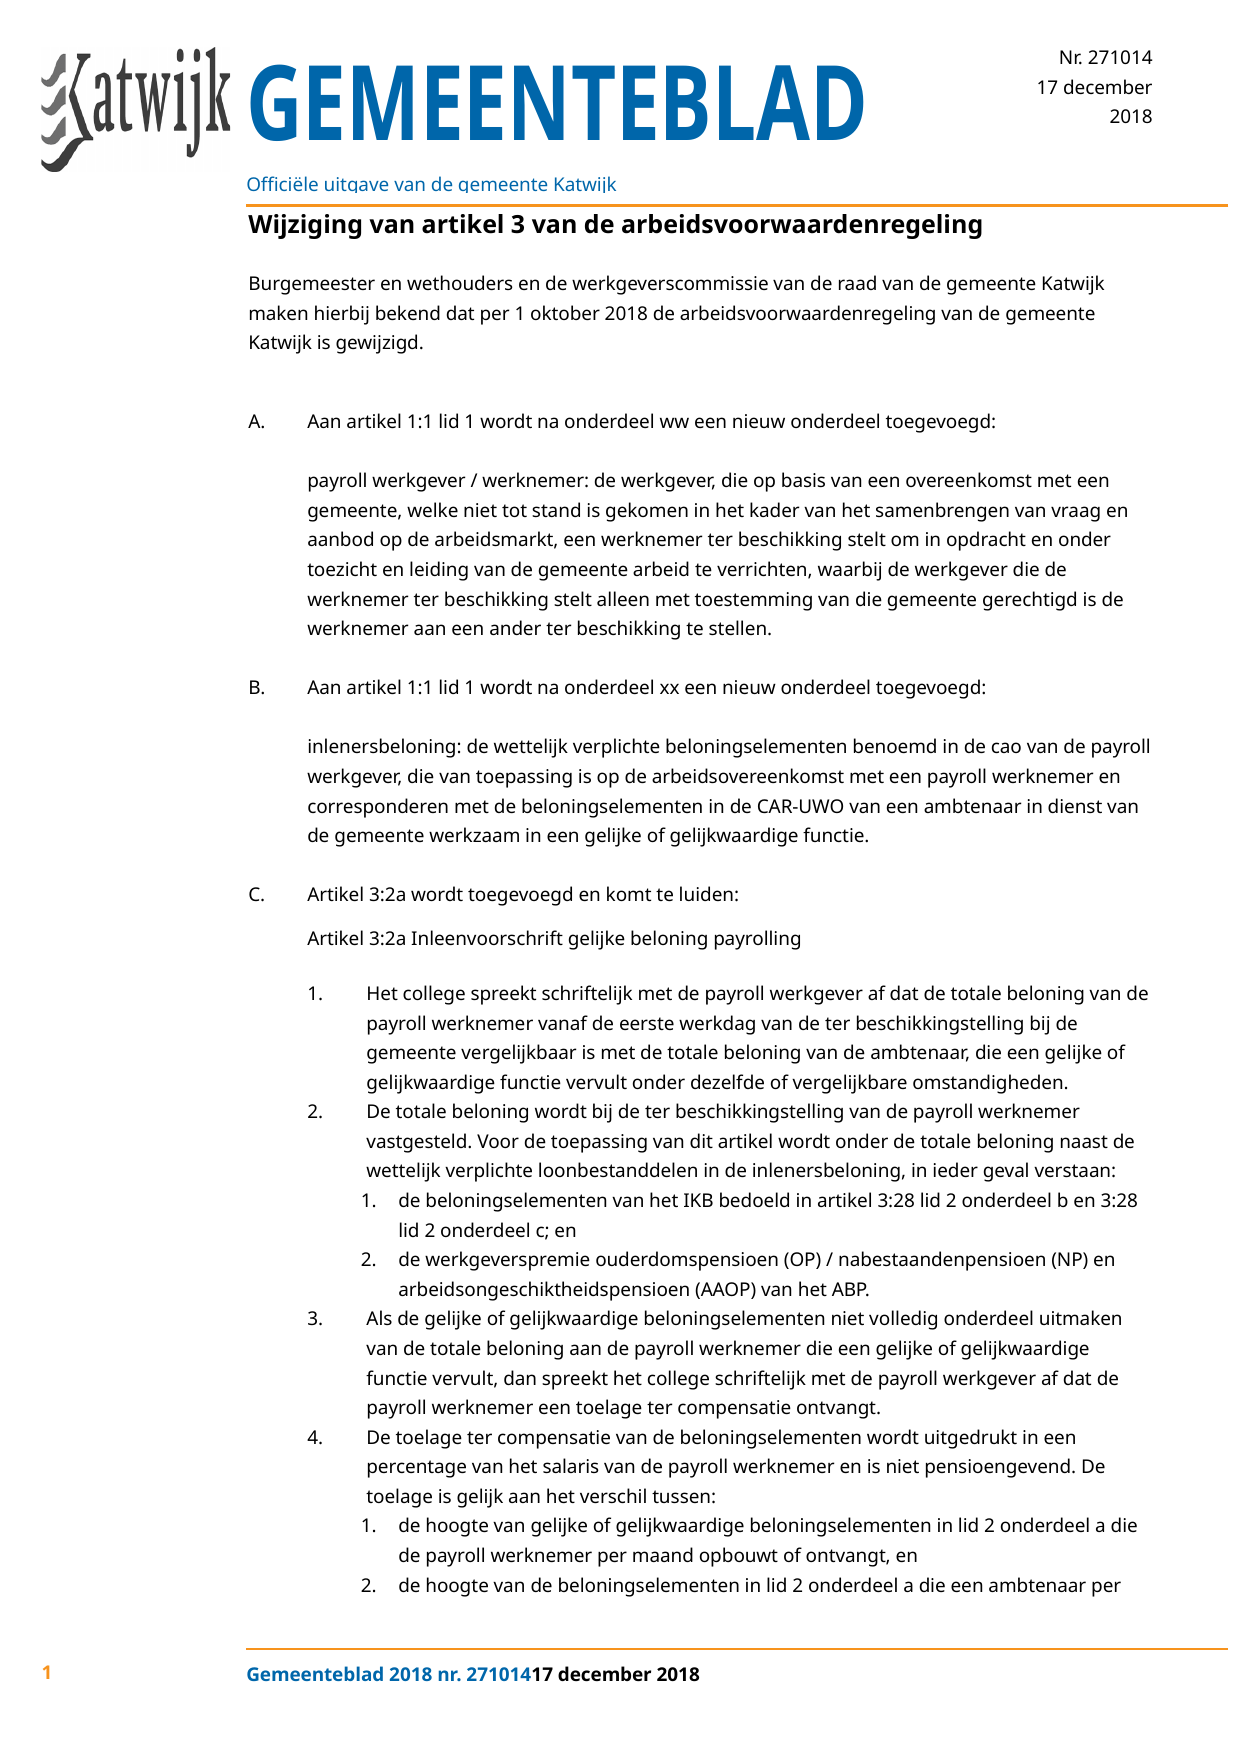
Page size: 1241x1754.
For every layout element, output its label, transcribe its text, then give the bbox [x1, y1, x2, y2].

list Artikel 3:2a wordt toegevoegd en komt te luiden: [248, 882, 1152, 907]
list De totale beloning wordt bij de ter beschikkingstelling van de payroll werknemer vastgesteld. Voor de toepassing van dit artikel wordt onder de totale beloning naast de wettelijk verplichte loonbestanddelen in de inlenersbeloning, in ieder geval verstaan: [307, 1098, 1152, 1183]
list inlenersbeloning: de wettelijk verplichte beloningselementen benoemd in de cao van de payroll werkgever, die van toepassing is op de arbeidsovereenkomst met een payroll werknemer en corresponderen met de beloningselementen in de CAR-UWO van een ambtenaar in dienst van de gemeente werkzaam in een gelijke of gelijkwaardige functie. [248, 734, 1152, 848]
list de beloningselementen van het IKB bedoeld in artikel 3:28 lid 2 onderdeel b en 3:28 lid 2 onderdeel c; en [361, 1187, 1152, 1242]
list Het college spreekt schriftelijk met de payroll werkgever af dat de totale beloning van de payroll werknemer vanaf de eerste werkdag van de ter beschikkingstelling bij de gemeente vergelijkbaar is met de totale beloning van de ambtenaar, die een gelijke of gelijkwaardige functie vervult onder dezelfde of vergelijkbare omstandigheden. [307, 980, 1152, 1094]
list payroll werkgever / werknemer: de werkgever, die op basis van een overeenkomst met een gemeente, welke niet tot stand is gekomen in het kader van het samenbrengen van vraag en aanbod op de arbeidsmarkt, een werknemer ter beschikking stelt om in opdracht en onder toezicht en leiding van de gemeente arbeid te verrichten, waarbij de werkgever die de werknemer ter beschikking stelt alleen met toestemming van die gemeente gerechtigd is de werknemer aan een ander ter beschikking te stellen. [248, 467, 1152, 641]
list Aan artikel 1:1 lid 1 wordt na onderdeel xx een nieuw onderdeel toegevoegd: [248, 674, 1152, 700]
list Als de gelijke of gelijkwaardige beloningselementen niet volledig onderdeel uitmaken van de totale beloning aan de payroll werknemer die een gelijke of gelijkwaardige functie vervult, dan spreekt het college schriftelijk met de payroll werkgever af dat de payroll werknemer een toelage ter compensatie ontvangt. [307, 1306, 1152, 1420]
list Aan artikel 1:1 lid 1 wordt na onderdeel ww een nieuw onderdeel toegevoegd: [248, 408, 1152, 434]
list de hoogte van de beloningselementen in lid 2 onderdeel a die een ambtenaar per [361, 1572, 1152, 1597]
list De toelage ter compensatie van de beloningselementen wordt uitgedrukt in een percentage van het salaris van de payroll werknemer en is niet pensioengevend. De toelage is gelijk aan het verschil tussen: [307, 1424, 1152, 1509]
list de werkgeverspremie ouderdomspensioen (OP) / nabestaandenpensioen (NP) en arbeidsongeschiktheidspensioen (AAOP) van het ABP. [361, 1246, 1152, 1302]
text Burgemeester en wethouders en de werkgeverscommissie van de raad van de gemeente Katwijk maken hierbij bekend dat per 1 oktober 2018 de arbeidsvoorwaardenregeling van de gemeente Katwijk is gewijzigd. [248, 270, 1152, 355]
list de hoogte van gelijke of gelijkwaardige beloningselementen in lid 2 onderdeel a die de payroll werknemer per maand opbouwt of ontvangt, en [361, 1513, 1152, 1568]
picture [41, 47, 231, 172]
list Artikel 3:2a Inleenvoorschrift gelijke beloning payrolling [248, 925, 1152, 951]
text Wijziging van artikel 3 van de arbeidsvoorwaardenregeling [248, 207, 1152, 241]
